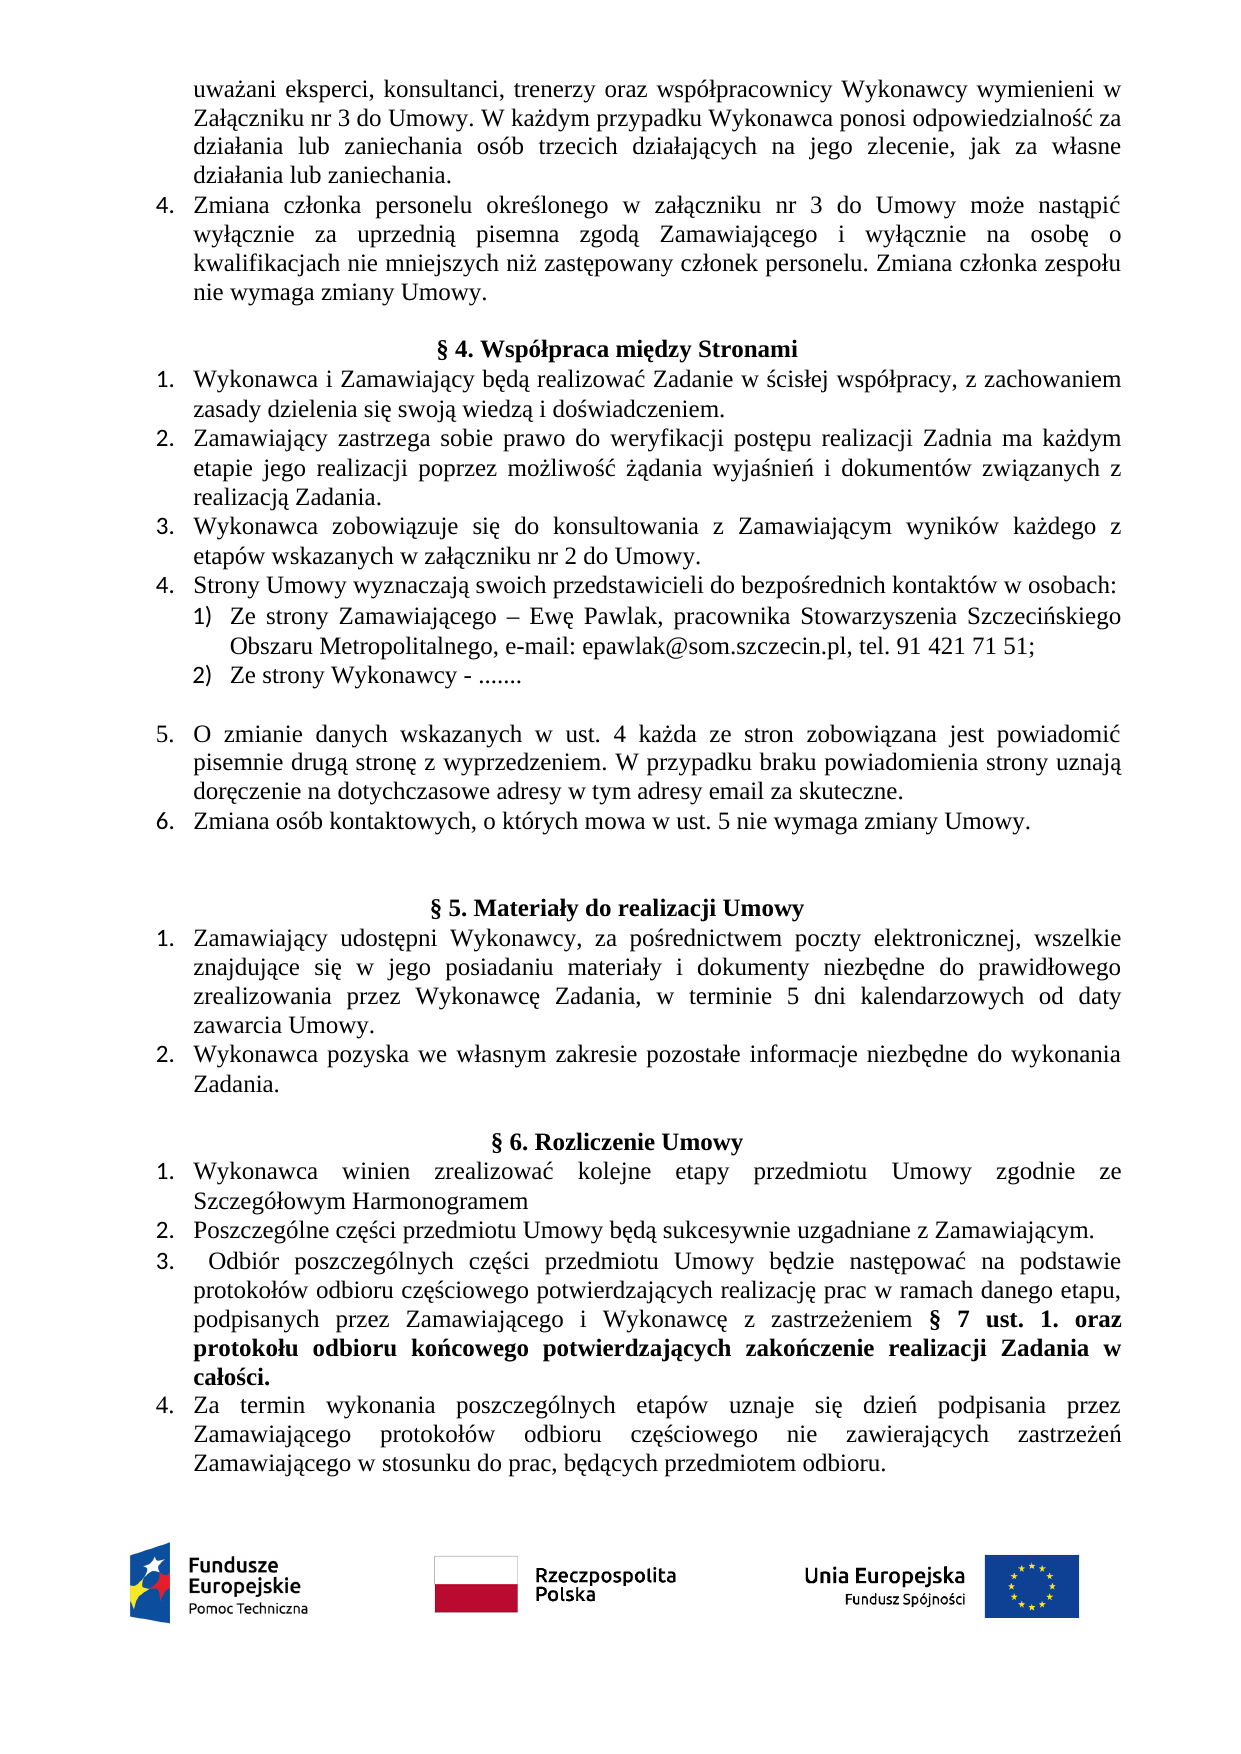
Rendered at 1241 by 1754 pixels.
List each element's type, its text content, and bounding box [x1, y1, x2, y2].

text § 4. Współpraca między Stronami [118, 334, 1122, 363]
list Zamawiający udostępni Wykonawcy, za pośrednictwem poczty elektronicznej, wszelkie znajdujące się w jego posiadaniu materiały i dokumenty niezbędne do prawidłowego zrealizowania przez Wykonawcę Zadania, w terminie 5 dni kalendarzowych od daty zawarcia Umowy. [156, 922, 1122, 1038]
list Strony Umowy wyznaczają swoich przedstawicieli do bezpośrednich kontaktów w osobach: [156, 570, 1122, 600]
text § 5. Materiały do realizacji Umowy [118, 893, 1122, 922]
list O zmianie danych wskazanych w ust. 4 każda ze stron zobowiązana jest powiadomić pisemnie drugą stronę z wyprzedzeniem. W przypadku braku powiadomienia strony uznają doręczenie na dotychczasowe adresy w tym adresy email za skuteczne. [156, 719, 1122, 805]
list Zmiana osób kontaktowych, o których mowa w ust. 5 nie wymaga zmiany Umowy. [156, 805, 1122, 836]
list Wykonawca i Zamawiający będą realizować Zadanie w ścisłej współpracy, z zachowaniem zasady dzielenia się swoją wiedzą i doświadczeniem. [156, 363, 1122, 422]
text § 6. Rozliczenie Umowy [118, 1127, 1122, 1155]
list Wykonawca pozyska we własnym zakresie pozostałe informacje niezbędne do wykonania Zadania. [156, 1038, 1122, 1098]
list Ze strony Wykonawcy - ....... [192, 659, 1122, 690]
list Wykonawca zobowiązuje się do konsultowania z Zamawiającym wyników każdego z etapów wskazanych w załączniku nr 2 do Umowy. [156, 510, 1122, 570]
list Wykonawca winien zrealizować kolejne etapy przedmiotu Umowy zgodnie ze Szczegółowym Harmonogramem [156, 1155, 1122, 1214]
list uważani eksperci, konsultanci, trenerzy oraz współpracownicy Wykonawcy wymienieni w Załączniku nr 3 do Umowy. W każdym przypadku Wykonawca ponosi odpowiedzialność za działania lub zaniechania osób trzecich działających na jego zlecenie, jak za własne działania lub zaniechania. [156, 74, 1122, 189]
list Zmiana członka personelu określonego w załączniku nr 3 do Umowy może nastąpić wyłącznie za uprzednią pisemna zgodą Zamawiającego i wyłącznie na osobę o kwalifikacjach nie mniejszych niż zastępowany członek personelu. Zmiana członka zespołu nie wymaga zmiany Umowy. [156, 189, 1122, 306]
list Ze strony Zamawiającego – Ewę Pawlak, pracownika Stowarzyszenia Szczecińskiego Obszaru Metropolitalnego, e-mail: epawlak@som.szczecin.pl, tel. 91 421 71 51; [192, 600, 1122, 659]
list Odbiór poszczególnych części przedmiotu Umowy będzie następować na podstawie protokołów odbioru częściowego potwierdzających realizację prac w ramach danego etapu, podpisanych przez Zamawiającego i Wykonawcę z zastrzeżeniem § 7 ust. 1. oraz protokołu odbioru końcowego potwierdzających zakończenie realizacji Zadania w całości. [156, 1245, 1122, 1391]
list Za termin wykonania poszczególnych etapów uznaje się dzień podpisania przez Zamawiającego protokołów odbioru częściowego nie zawierających zastrzeżeń Zamawiającego w stosunku do prac, będących przedmiotem odbioru. [156, 1391, 1122, 1477]
list Zamawiający zastrzega sobie prawo do weryfikacji postępu realizacji Zadnia ma każdym etapie jego realizacji poprzez możliwość żądania wyjaśnień i dokumentów związanych z realizacją Zadania. [156, 422, 1122, 510]
list Poszczególne części przedmiotu Umowy będą sukcesywnie uzgadniane z Zamawiającym. [156, 1214, 1122, 1245]
